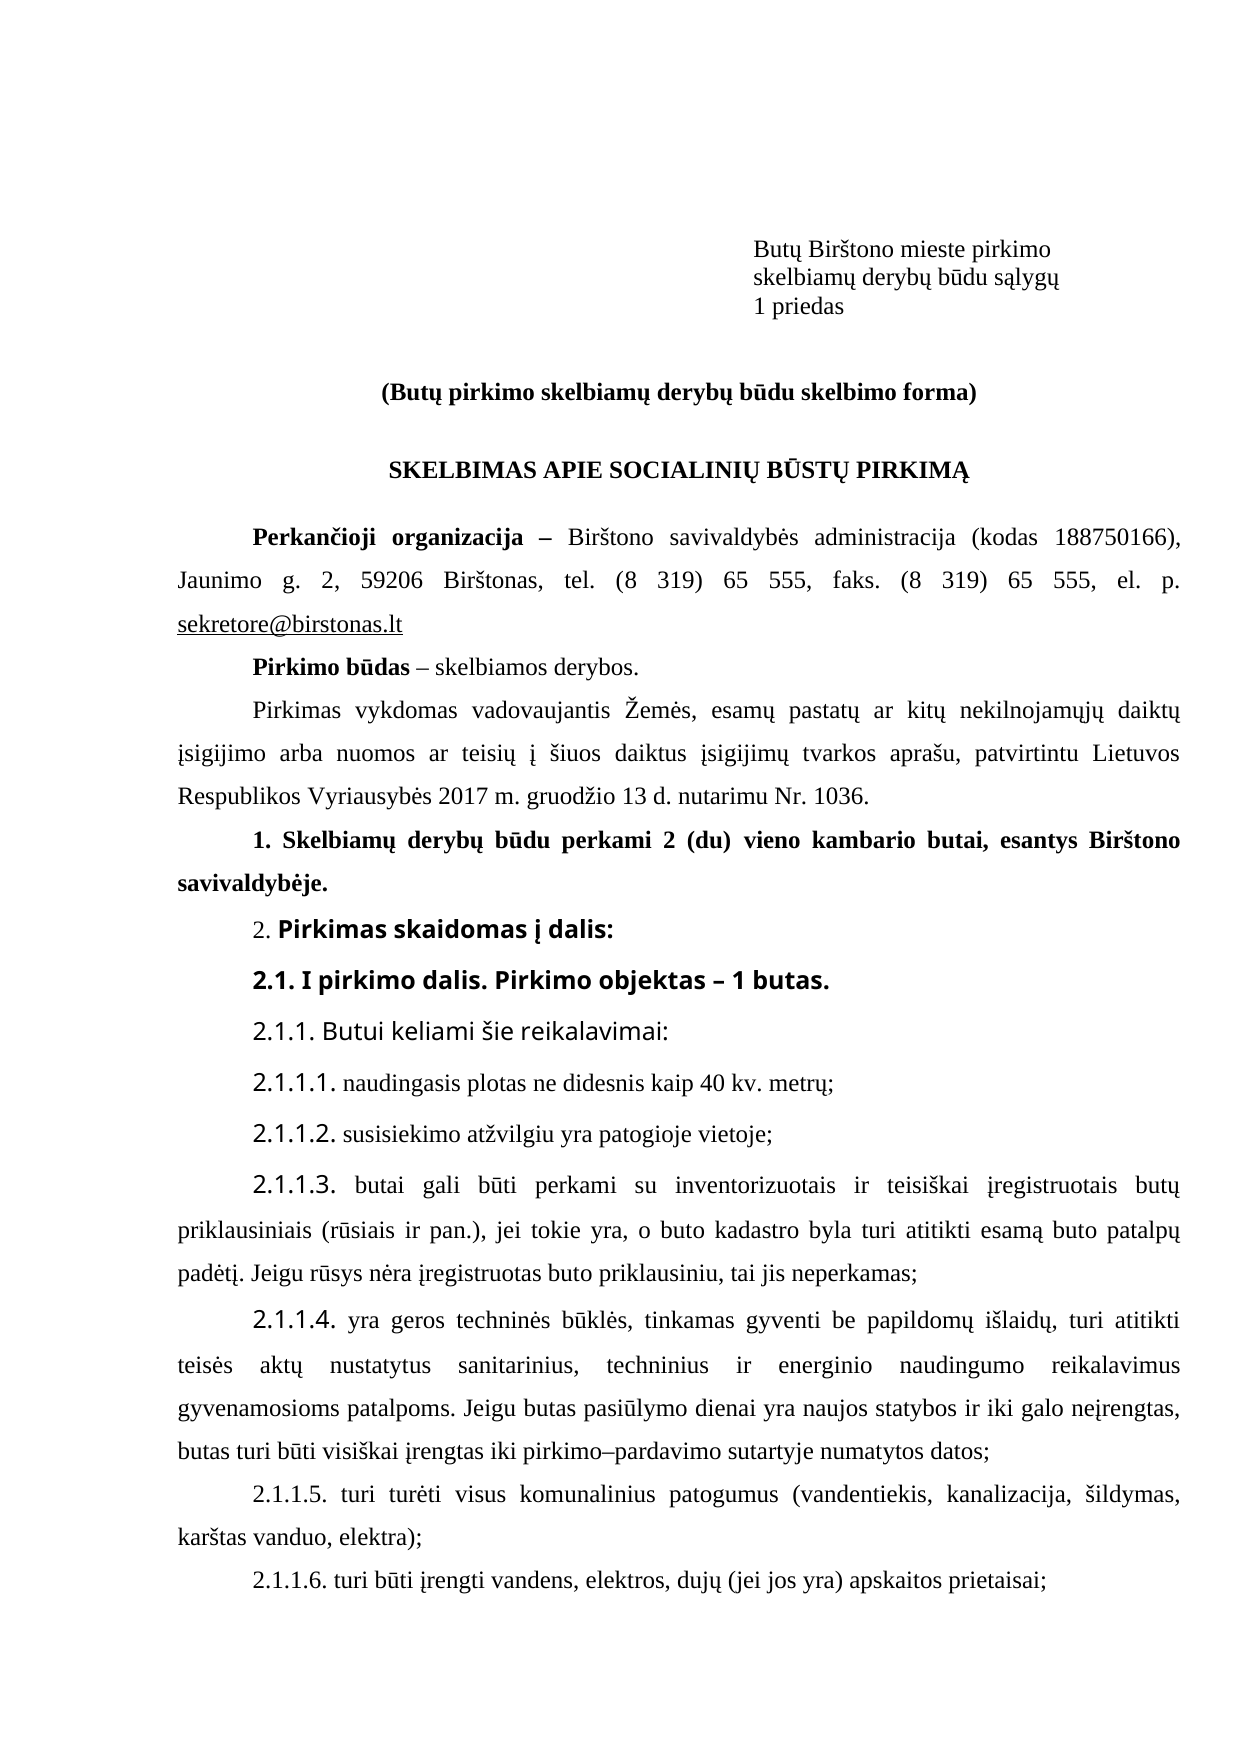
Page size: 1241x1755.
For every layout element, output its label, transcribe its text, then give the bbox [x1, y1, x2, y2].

text 2.1.1.6. turi būti įrengti vandens, elektros, dujų (jei jos yra) apskaitos prietaisai; [177, 1566, 1181, 1594]
text 1. Skelbiamų derybų būdu perkami 2 (du) vieno kambario butai, esantys Birštono savivaldybėje. [177, 825, 1181, 897]
text 2.1.1.5. turi turėti visus komunalinius patogumus (vandentiekis, kanalizacija, šildymas, karštas vanduo, elektra); [177, 1479, 1181, 1551]
text Pirkimas vykdomas vadovaujantis Žemės, esamų pastatų ar kitų nekilnojamųjų daiktų įsigijimo arba nuomos ar teisių į šiuos daiktus įsigijimų tvarkos aprašu, patvirtintu Lietuvos Respublikos Vyriausybės 2017 m. gruodžio 13 d. nutarimu Nr. 1036. [177, 695, 1181, 811]
text Pirkimo būdas – skelbiamos derybos. [177, 652, 1181, 681]
text 1 priedas [753, 291, 1181, 320]
text Perkančioji organizacija – Birštono savivaldybės administracija (kodas 188750166), Jaunimo g. 2, 59206 Birštonas, tel. (8 319) 65 555, faks. (8 319) 65 555, el. p. sekretore@birstonas.lt [177, 522, 1181, 637]
text Butų Birštono mieste pirkimo [753, 234, 1181, 262]
text 2.1.1. Butui keliami šie reikalavimai: [177, 1014, 1181, 1048]
text 2.1.1.3. butai gali būti perkami su inventorizuotais ir teisiškai įregistruotais butų priklausiniais (rūsiais ir pan.), jei tokie yra, o buto kadastro byla turi atitikti esamą buto patalpų padėtį. Jeigu rūsys nėra įregistruotas buto priklausiniu, tai jis neperkamas; [177, 1167, 1181, 1287]
text (Butų pirkimo skelbiamų derybų būdu skelbimo forma) [177, 377, 1181, 406]
text 2.1. I pirkimo dalis. Pirkimo objektas – 1 butas. [177, 963, 1181, 997]
text 2.1.1.2. susisiekimo atžvilgiu yra patogioje vietoje; [177, 1116, 1181, 1150]
text 2.1.1.4. yra geros techninės būklės, tinkamas gyventi be papildomų išlaidų, turi atitikti teisės aktų nustatytus sanitarinius, techninius ir energinio naudingumo reikalavimus gyvenamosioms patalpoms. Jeigu butas pasiūlymo dienai yra naujos statybos ir iki galo neįrengtas, butas turi būti visiškai įrengtas iki pirkimo–pardavimo sutartyje numatytos datos; [177, 1301, 1181, 1465]
text 2.1.1.1. naudingasis plotas ne didesnis kaip 40 kv. metrų; [177, 1065, 1181, 1099]
text 2. Pirkimas skaidomas į dalis: [177, 912, 1181, 946]
text SKELBIMAS APIE SOCIALINIŲ BŪSTŲ PIRKIMĄ [177, 455, 1181, 484]
text skelbiamų derybų būdu sąlygų [753, 262, 1181, 291]
